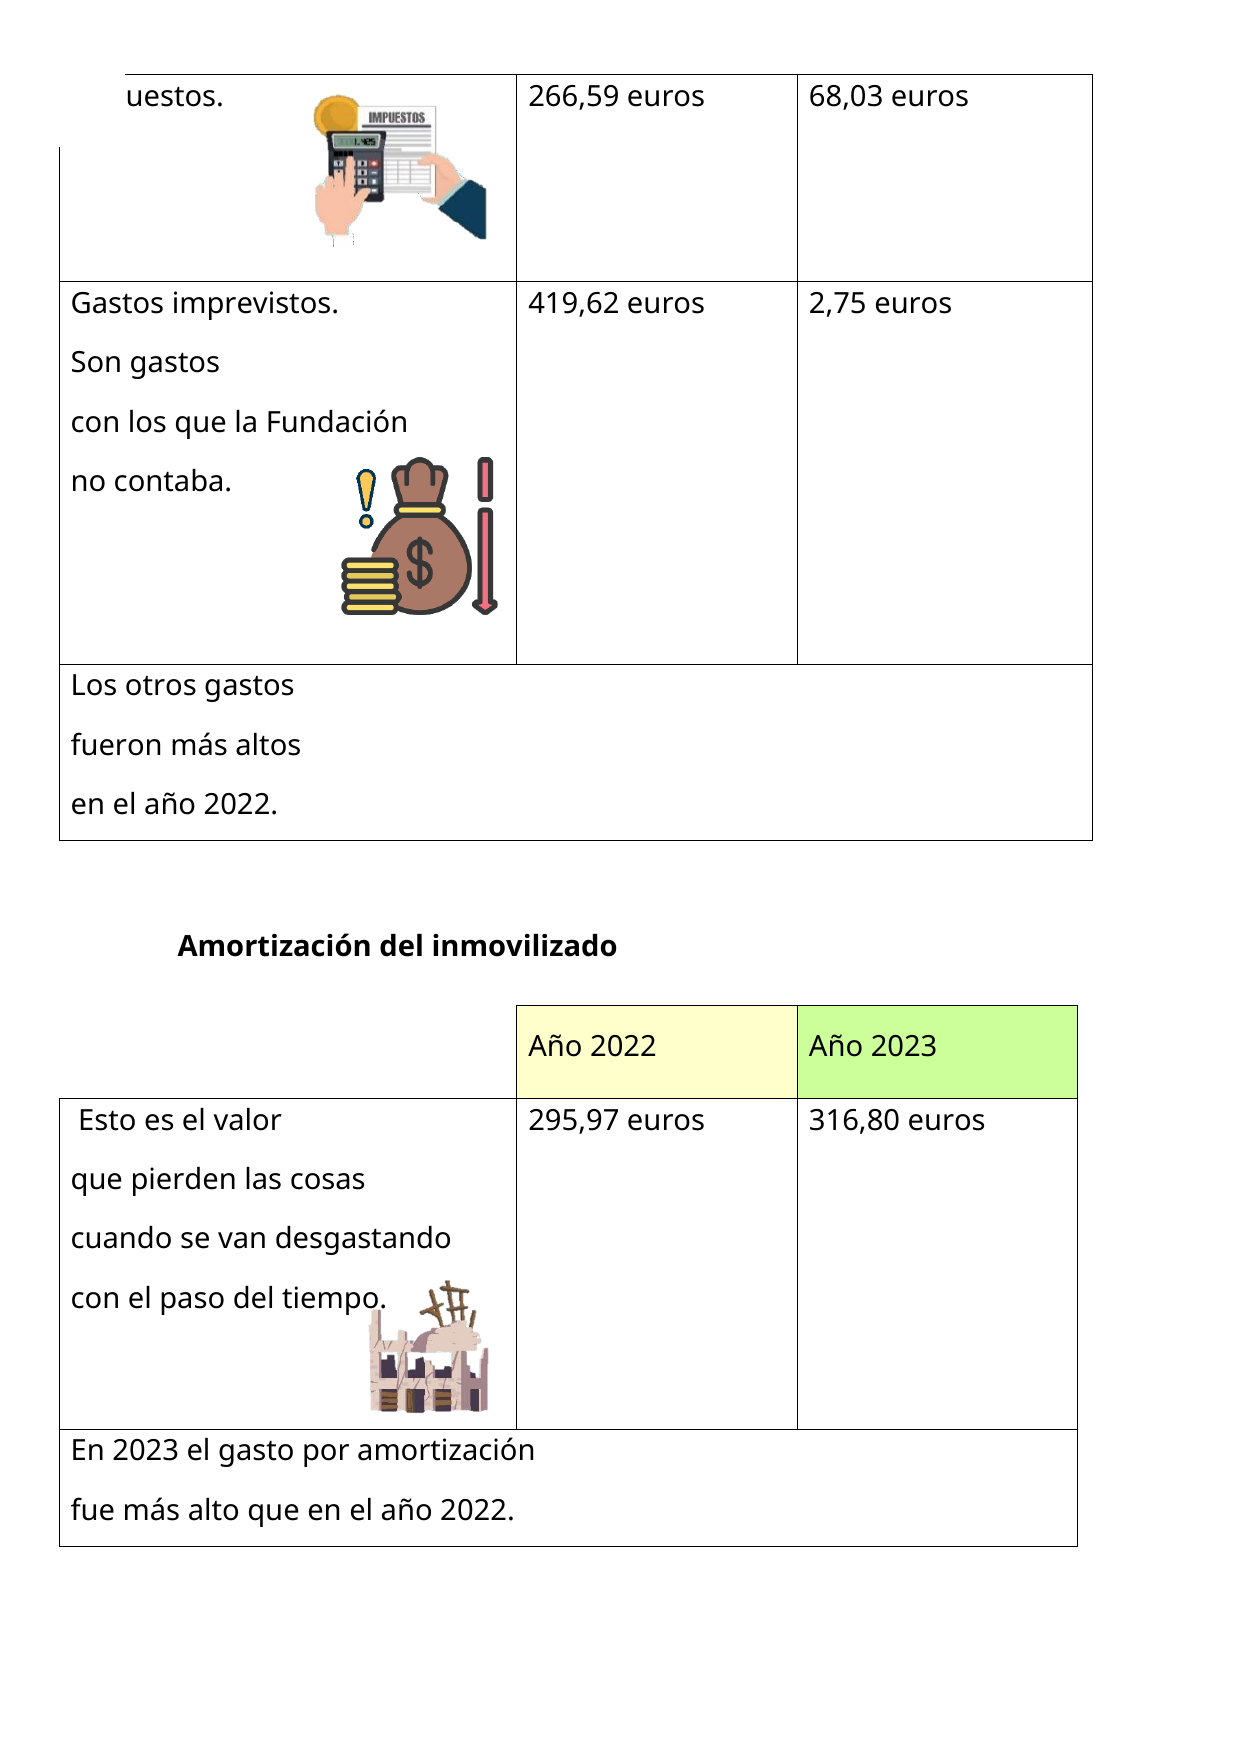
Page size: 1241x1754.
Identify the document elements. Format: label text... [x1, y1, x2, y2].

table_cell Los otros gastos fueron más altos en el año 2022. [60, 665, 1092, 840]
table_header [59, 1005, 516, 1098]
table_cell Esto es el valor que pierden las cosas cuando se van desgastando con el paso del tiempo. [60, 1099, 516, 1429]
table_cell Gastos imprevistos. Son gastos con los que la Fundación no contaba. [60, 282, 516, 663]
table_cell En 2023 el gasto por amortización fue más alto que en el año 2022. [60, 1430, 1077, 1546]
table_cell 68,03 euros [798, 75, 1092, 281]
text Amortización del inmovilizado [177, 925, 1063, 965]
table_header Año 2023 [798, 1006, 1077, 1098]
table_cell 419,62 euros [517, 282, 797, 663]
table_cell 316,80 euros [798, 1099, 1077, 1429]
table_header Año 2022 [517, 1006, 797, 1098]
table_cell Impuestos. [60, 75, 516, 281]
table_cell 295,97 euros [517, 1099, 797, 1429]
table_cell 2,75 euros [798, 282, 1092, 663]
table_cell 266,59 euros [517, 75, 797, 281]
